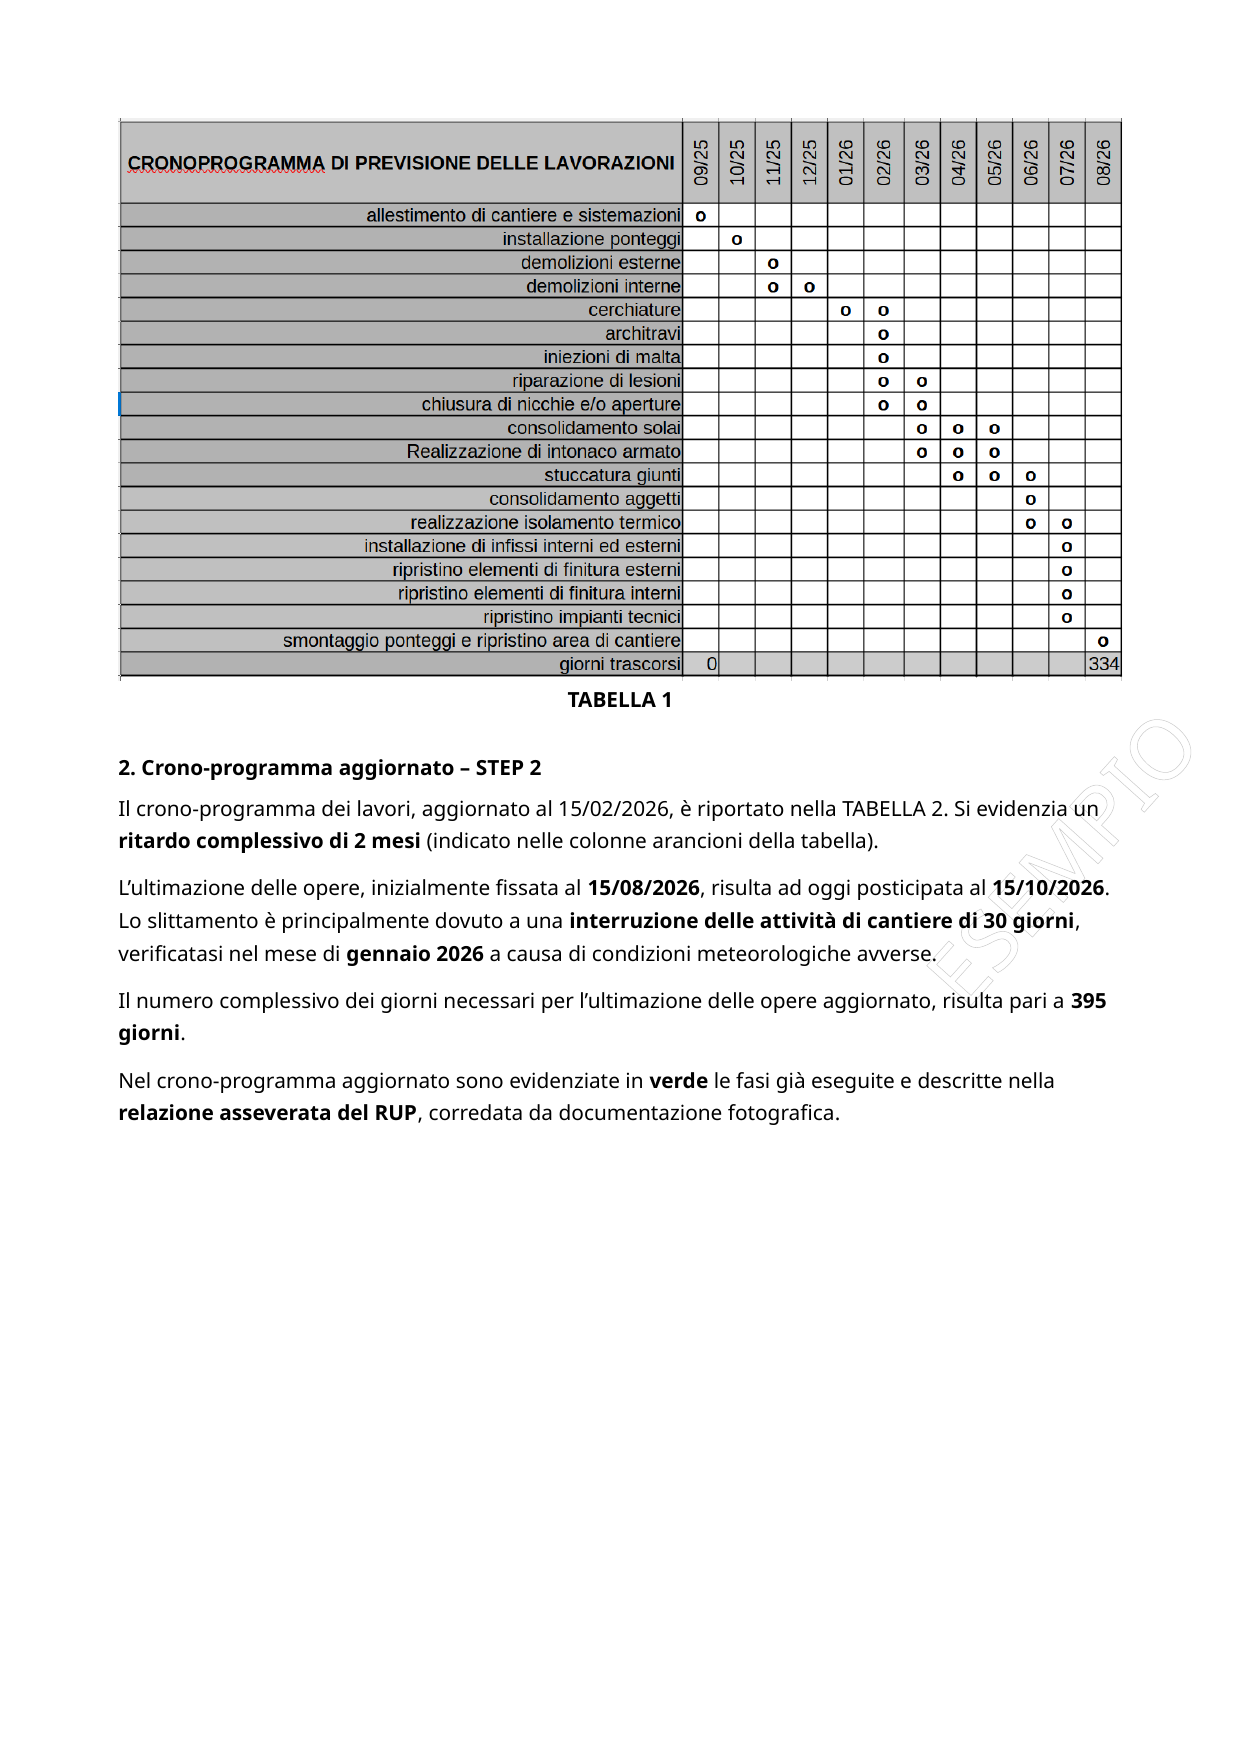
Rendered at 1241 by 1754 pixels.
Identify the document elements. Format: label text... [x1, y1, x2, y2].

picture [118, 118, 1123, 681]
text TABELLA 1 [118, 681, 1122, 713]
text Il crono-programma dei lavori, aggiornato al 15/02/2026, è riportato nella TABELLA 2. Si evidenzia un ritardo complessivo di 2 mesi (indicato nelle colonne arancioni della tabella). [118, 794, 1122, 855]
text L’ultimazione delle opere, inizialmente fissata al 15/08/2026, risulta ad oggi posticipata al 15/10/2026. Lo slittamento è principalmente dovuto a una interruzione delle attività di cantiere di 30 giorni, verificatasi nel mese di gennaio 2026 a causa di condizioni meteorologiche avverse. [118, 873, 1122, 967]
text Il numero complessivo dei giorni necessari per l’ultimazione delle opere aggiornato, risulta pari a 395 giorni. [118, 986, 1122, 1047]
subtitle 2. Crono-programma aggiornato – STEP 2 [118, 753, 1122, 781]
text Nel crono-programma aggiornato sono evidenziate in verde le fasi già eseguite e descritte nella relazione asseverata del RUP, corredata da documentazione fotografica. [118, 1066, 1122, 1127]
